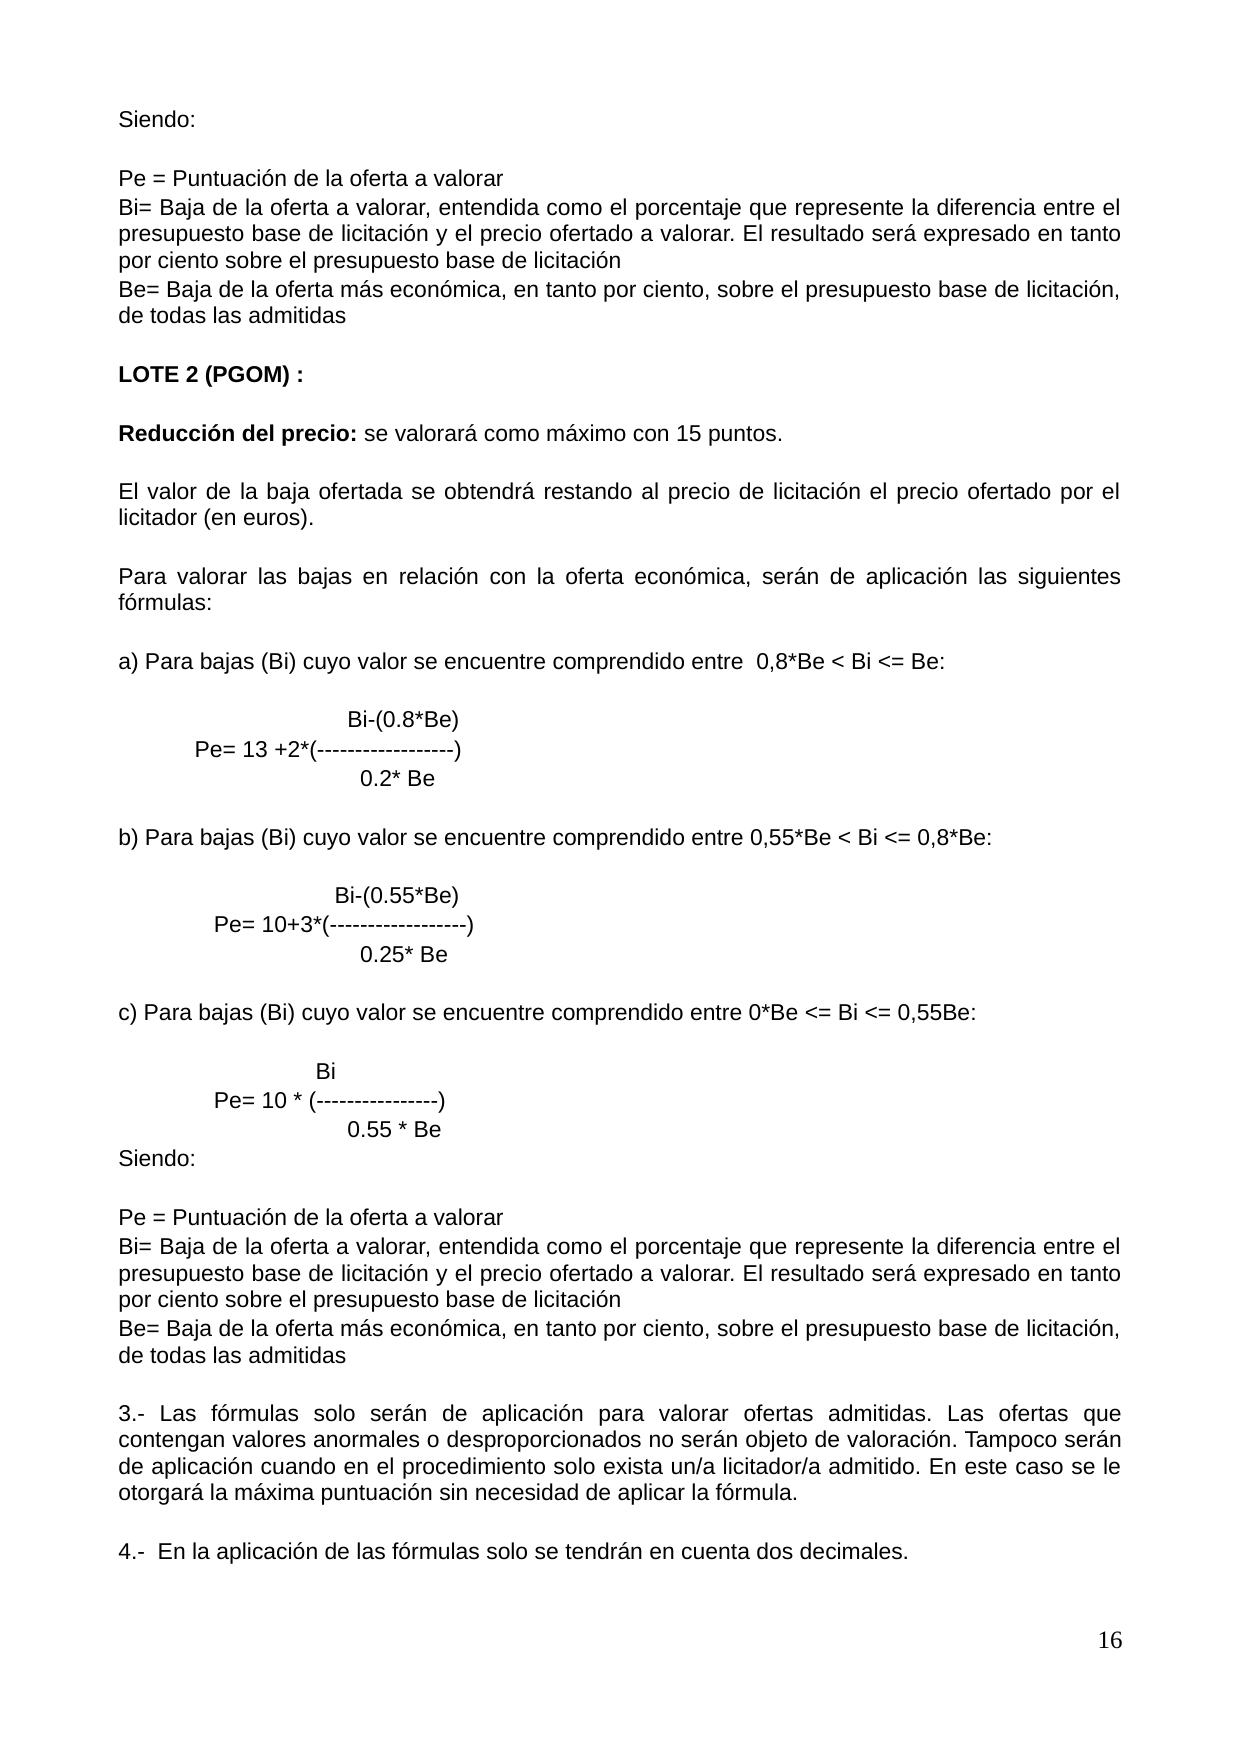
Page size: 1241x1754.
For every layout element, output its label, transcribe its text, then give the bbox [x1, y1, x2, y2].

text Be= Baja de la oferta más económica, en tanto por ciento, sobre el presupuesto base de licitación, de todas las admitidas [118, 1315, 1122, 1368]
text 0.25* Be [118, 941, 1122, 967]
text Siendo: [118, 106, 1122, 133]
text b) Para bajas (Bi) cuyo valor se encuentre comprendido entre 0,55*Be < Bi <= 0,8*Be: [118, 823, 1122, 850]
text Siendo: [118, 1145, 1122, 1172]
text Pe = Puntuación de la oferta a valorar [118, 1204, 1122, 1230]
text Para valorar las bajas en relación con la oferta económica, serán de aplicación las siguientes fórmulas: [118, 563, 1122, 616]
text Be= Baja de la oferta más económica, en tanto por ciento, sobre el presupuesto base de licitación, de todas las admitidas [118, 276, 1122, 329]
text Pe= 13 +2*(------------------) [118, 736, 1122, 762]
text Pe= 10+3*(------------------) [118, 911, 1122, 938]
text Reducción del precio: se valorará como máximo con 15 puntos. [118, 419, 1122, 446]
text 3.- Las fórmulas solo serán de aplicación para valorar ofertas admitidas. Las ofertas que contengan valores anormales o desproporcionados no serán objeto de valoración. Tampoco serán de aplicación cuando en el procedimiento solo exista un/a licitador/a admitido. En este caso se le otorgará la máxima puntuación sin necesidad de aplicar la fórmula. [118, 1400, 1122, 1506]
text a) Para bajas (Bi) cuyo valor se encuentre comprendido entre 0,8*Be < Bi <= Be: [118, 648, 1122, 674]
text Pe= 10 * (----------------) [118, 1087, 1122, 1113]
text Bi [118, 1058, 1122, 1084]
text Bi-(0.8*Be) [118, 706, 1122, 733]
text Bi= Baja de la oferta a valorar, entendida como el porcentaje que represente la diferencia entre el presupuesto base de licitación y el precio ofertado a valorar. El resultado será expresado en tanto por ciento sobre el presupuesto base de licitación [118, 194, 1122, 273]
text Bi-(0.55*Be) [118, 882, 1122, 908]
text c) Para bajas (Bi) cuyo valor se encuentre comprendido entre 0*Be <= Bi <= 0,55Be: [118, 999, 1122, 1025]
text Bi= Baja de la oferta a valorar, entendida como el porcentaje que represente la diferencia entre el presupuesto base de licitación y el precio ofertado a valorar. El resultado será expresado en tanto por ciento sobre el presupuesto base de licitación [118, 1233, 1122, 1312]
text 0.55 * Be [118, 1116, 1122, 1142]
text 0.2* Be [118, 765, 1122, 791]
text LOTE 2 (PGOM) : [118, 361, 1122, 387]
text 4.- En la aplicación de las fórmulas solo se tendrán en cuenta dos decimales. [118, 1538, 1122, 1564]
text El valor de la baja ofertada se obtendrá restando al precio de licitación el precio ofertado por el licitador (en euros). [118, 478, 1122, 531]
text Pe = Puntuación de la oferta a valorar [118, 165, 1122, 191]
